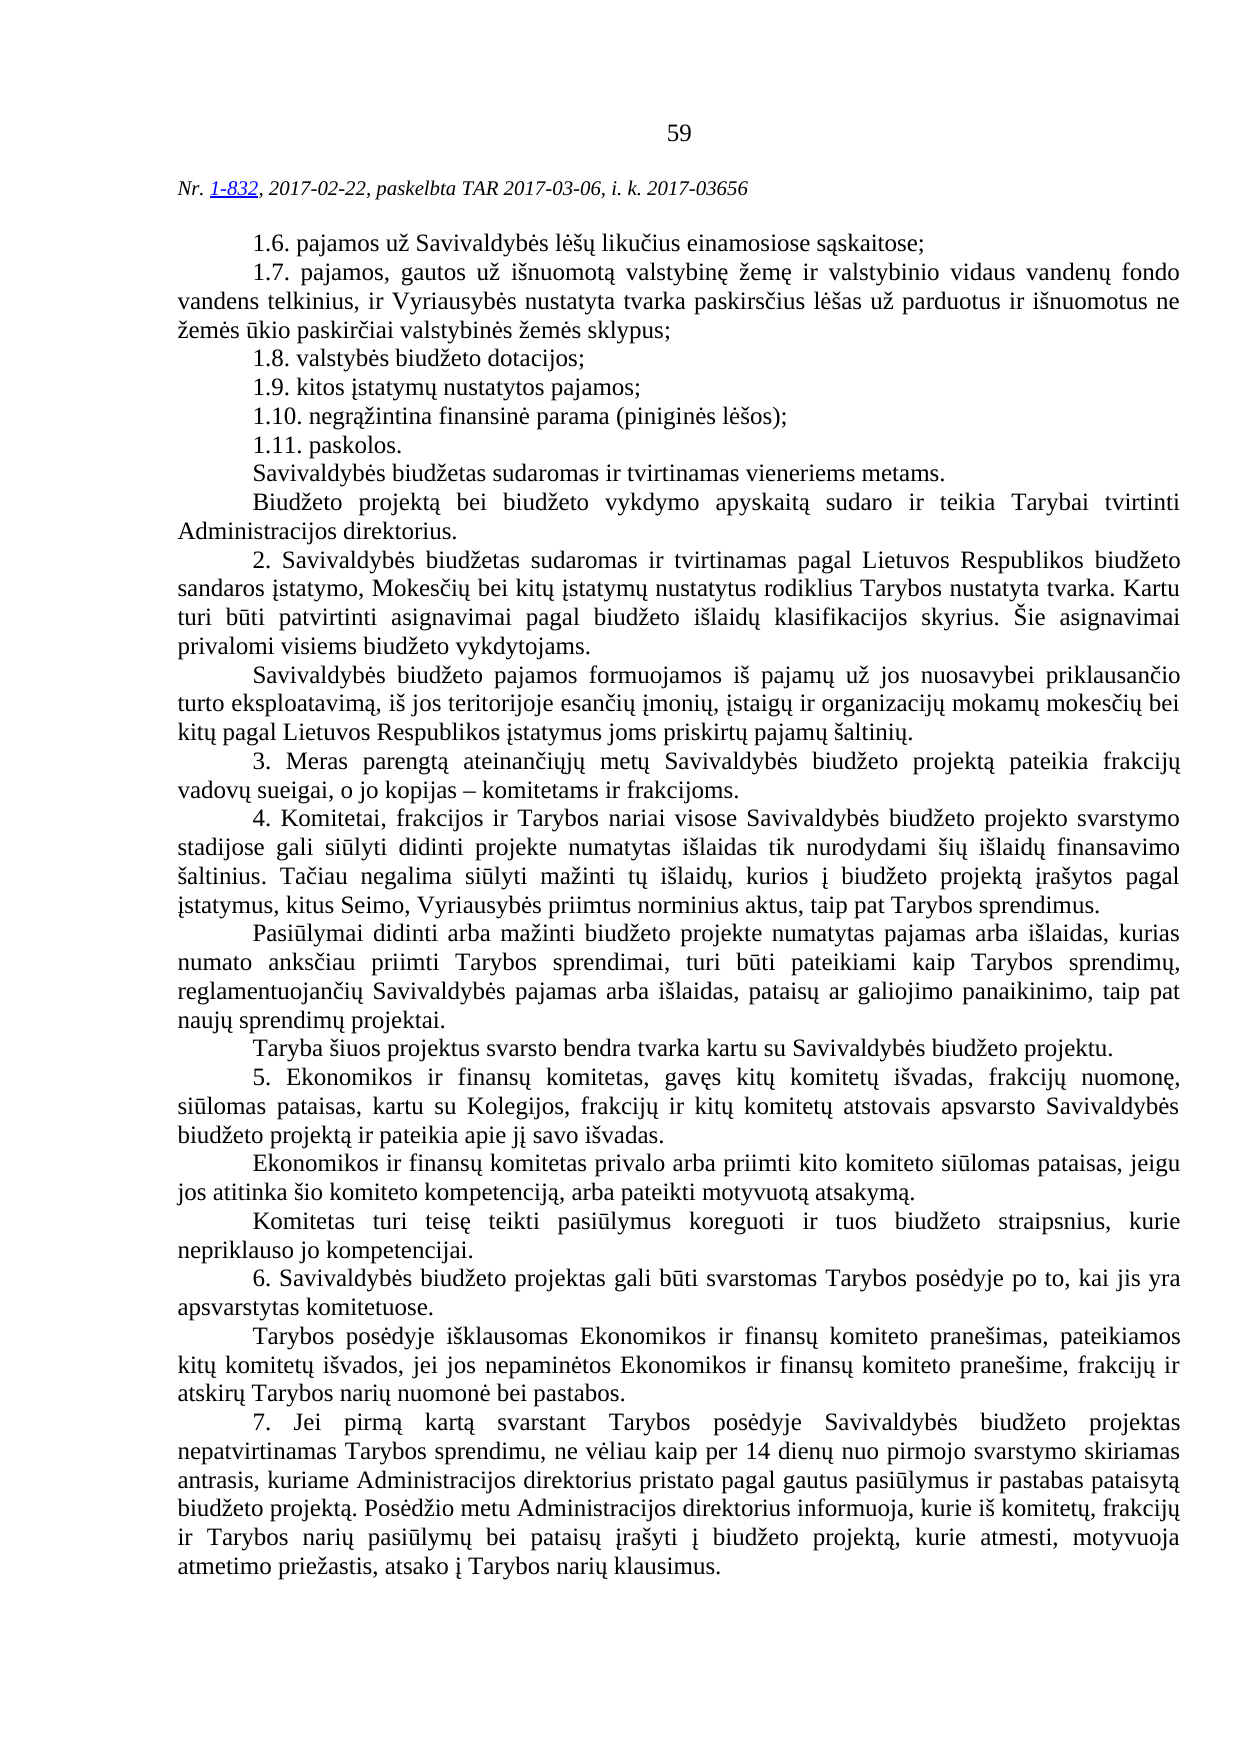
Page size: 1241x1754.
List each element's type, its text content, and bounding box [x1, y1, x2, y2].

text 1.7. pajamos, gautos už išnuomotą valstybinę žemę ir valstybinio vidaus vandenų fondo vandens telkinius, ir Vyriausybės nustatyta tvarka paskirsčius lėšas už parduotus ir išnuomotus ne žemės ūkio paskirčiai valstybinės žemės sklypus; [177, 257, 1181, 343]
text Ekonomikos ir finansų komitetas privalo arba priimti kito komiteto siūlomas pataisas, jeigu jos atitinka šio komiteto kompetenciją, arba pateikti motyvuotą atsakymą. [177, 1148, 1181, 1206]
text Savivaldybės biudžetas sudaromas ir tvirtinamas vieneriems metams. [177, 458, 1181, 487]
text Nr. 1-832, 2017-02-22, paskelbta TAR 2017-03-06, i. k. 2017-03656 [177, 176, 1181, 200]
text 5. Ekonomikos ir finansų komitetas, gavęs kitų komitetų išvadas, frakcijų nuomonę, siūlomas pataisas, kartu su Kolegijos, frakcijų ir kitų komitetų atstovais apsvarsto Savivaldybės biudžeto projektą ir pateikia apie jį savo išvadas. [177, 1062, 1181, 1148]
text 3. Meras parengtą ateinančiųjų metų Savivaldybės biudžeto projektą pateikia frakcijų vadovų sueigai, o jo kopijas – komitetams ir frakcijoms. [177, 746, 1181, 803]
text Tarybos posėdyje išklausomas Ekonomikos ir finansų komiteto pranešimas, pateikiamos kitų komitetų išvados, jei jos nepaminėtos Ekonomikos ir finansų komiteto pranešime, frakcijų ir atskirų Tarybos narių nuomonė bei pastabos. [177, 1321, 1181, 1407]
text Biudžeto projektą bei biudžeto vykdymo apyskaitą sudaro ir teikia Tarybai tvirtinti Administracijos direktorius. [177, 487, 1181, 545]
text 6. Savivaldybės biudžeto projektas gali būti svarstomas Tarybos posėdyje po to, kai jis yra apsvarstytas komitetuose. [177, 1263, 1181, 1321]
text 7. Jei pirmą kartą svarstant Tarybos posėdyje Savivaldybės biudžeto projektas nepatvirtinamas Tarybos sprendimu, ne vėliau kaip per 14 dienų nuo pirmojo svarstymo skiriamas antrasis, kuriame Administracijos direktorius pristato pagal gautus pasiūlymus ir pastabas pataisytą biudžeto projektą. Posėdžio metu Administracijos direktorius informuoja, kurie iš komitetų, frakcijų ir Tarybos narių pasiūlymų bei pataisų įrašyti į biudžeto projektą, kurie atmesti, motyvuoja atmetimo priežastis, atsako į Tarybos narių klausimus. [177, 1407, 1181, 1580]
text 2. Savivaldybės biudžetas sudaromas ir tvirtinamas pagal Lietuvos Respublikos biudžeto sandaros įstatymo, Mokesčių bei kitų įstatymų nustatytus rodiklius Tarybos nustatyta tvarka. Kartu turi būti patvirtinti asignavimai pagal biudžeto išlaidų klasifikacijos skyrius. Šie asignavimai privalomi visiems biudžeto vykdytojams. [177, 545, 1181, 660]
text 1.8. valstybės biudžeto dotacijos; [177, 343, 1181, 372]
text Komitetas turi teisę teikti pasiūlymus koreguoti ir tuos biudžeto straipsnius, kurie nepriklauso jo kompetencijai. [177, 1206, 1181, 1263]
text Savivaldybės biudžeto pajamos formuojamos iš pajamų už jos nuosavybei priklausančio turto eksploatavimą, iš jos teritorijoje esančių įmonių, įstaigų ir organizacijų mokamų mokesčių bei kitų pagal Lietuvos Respublikos įstatymus joms priskirtų pajamų šaltinių. [177, 660, 1181, 746]
text Pasiūlymai didinti arba mažinti biudžeto projekte numatytas pajamas arba išlaidas, kurias numato anksčiau priimti Tarybos sprendimai, turi būti pateikiami kaip Tarybos sprendimų, reglamentuojančių Savivaldybės pajamas arba išlaidas, pataisų ar galiojimo panaikinimo, taip pat naujų sprendimų projektai. [177, 918, 1181, 1033]
text 1.11. paskolos. [177, 430, 1181, 458]
text 4. Komitetai, frakcijos ir Tarybos nariai visose Savivaldybės biudžeto projekto svarstymo stadijose gali siūlyti didinti projekte numatytas išlaidas tik nurodydami šių išlaidų finansavimo šaltinius. Tačiau negalima siūlyti mažinti tų išlaidų, kurios į biudžeto projektą įrašytos pagal įstatymus, kitus Seimo, Vyriausybės priimtus norminius aktus, taip pat Tarybos sprendimus. [177, 803, 1181, 918]
text 1.9. kitos įstatymų nustatytos pajamos; [177, 372, 1181, 401]
text 1.10. negrąžintina finansinė parama (piniginės lėšos); [177, 401, 1181, 430]
text 1.6. pajamos už Savivaldybės lėšų likučius einamosiose sąskaitose; [177, 228, 1181, 257]
text Taryba šiuos projektus svarsto bendra tvarka kartu su Savivaldybės biudžeto projektu. [177, 1033, 1181, 1062]
